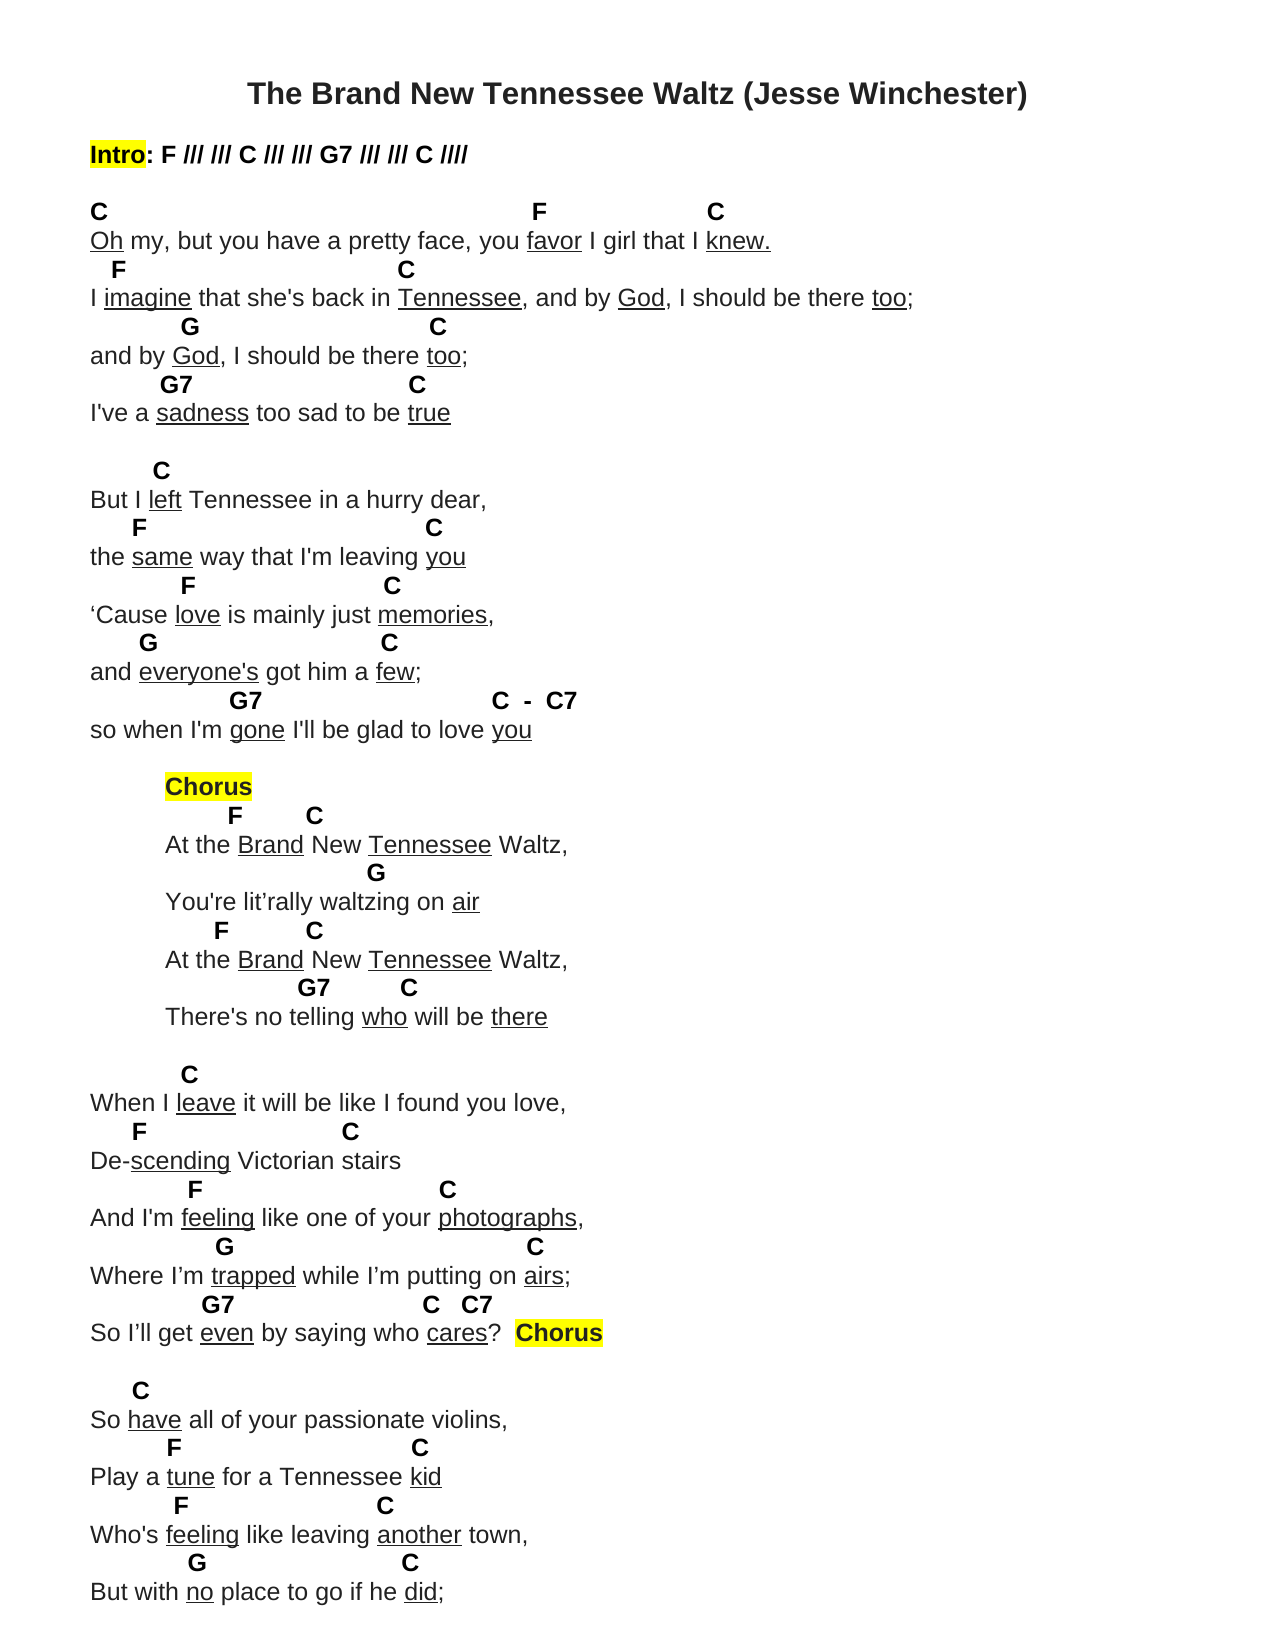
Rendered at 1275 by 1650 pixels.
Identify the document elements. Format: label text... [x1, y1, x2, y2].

text When I leave it will be like I found you love, [90, 1088, 1185, 1117]
text F C [165, 801, 1185, 830]
text G C [90, 628, 1185, 657]
text F C [90, 255, 1185, 283]
text Who's feeling like leaving another town, [90, 1520, 1185, 1548]
text But I left Tennessee in a hurry dear, [90, 485, 1185, 513]
text You're lit’rally waltzing on air [165, 887, 1185, 916]
text and everyone's got him a few; [90, 657, 1185, 686]
text But with no place to go if he did; [90, 1577, 1185, 1606]
text There's no telling who will be there [165, 1002, 1185, 1031]
text the same way that I'm leaving you [90, 542, 1185, 571]
text So have all of your passionate violins, [90, 1405, 1185, 1433]
text C [90, 456, 1185, 485]
text so when I'm gone I'll be glad to love you [90, 715, 1185, 743]
text G C [90, 312, 1185, 341]
text I imagine that she's back in Tennessee, and by God, I should be there too; [90, 283, 1185, 312]
text I've a sadness too sad to be true [90, 398, 1185, 427]
text G7 C C7 [90, 1290, 1185, 1318]
text F C [90, 1117, 1185, 1146]
text F C [90, 1175, 1185, 1203]
text Intro: F /// /// C /// /// G7 /// /// C //// [90, 140, 1185, 168]
text G C [90, 1232, 1185, 1261]
text Play a tune for a Tennessee kid [90, 1462, 1185, 1491]
text The Brand New Tennessee Waltz (Jesse Winchester) [90, 75, 1185, 111]
text G7 C - C7 [90, 686, 1185, 715]
text F C [90, 1491, 1185, 1520]
text C [90, 1376, 1185, 1405]
text And I'm feeling like one of your photographs, [90, 1203, 1185, 1232]
text F C [90, 1433, 1185, 1462]
text G7 C [165, 973, 1185, 1002]
text G [165, 858, 1185, 887]
text At the Brand New Tennessee Waltz, [165, 830, 1185, 858]
text C F C [90, 197, 1185, 226]
text So I’ll get even by saying who cares? Chorus [90, 1318, 1185, 1347]
text F C [90, 513, 1185, 542]
text De-scending Victorian stairs [90, 1146, 1185, 1175]
text G7 C [90, 370, 1185, 398]
text Chorus [165, 772, 1185, 801]
text ‘Cause love is mainly just memories, [90, 600, 1185, 628]
text Where I’m trapped while I’m putting on airs; [90, 1261, 1185, 1290]
text Oh my, but you have a pretty face, you favor I girl that I knew. [90, 226, 1185, 255]
text F C [165, 916, 1185, 945]
text and by God, I should be there too; [90, 341, 1185, 370]
text G C [90, 1548, 1185, 1577]
text At the Brand New Tennessee Waltz, [165, 945, 1185, 973]
text C [90, 1060, 1185, 1088]
text F C [90, 571, 1185, 600]
